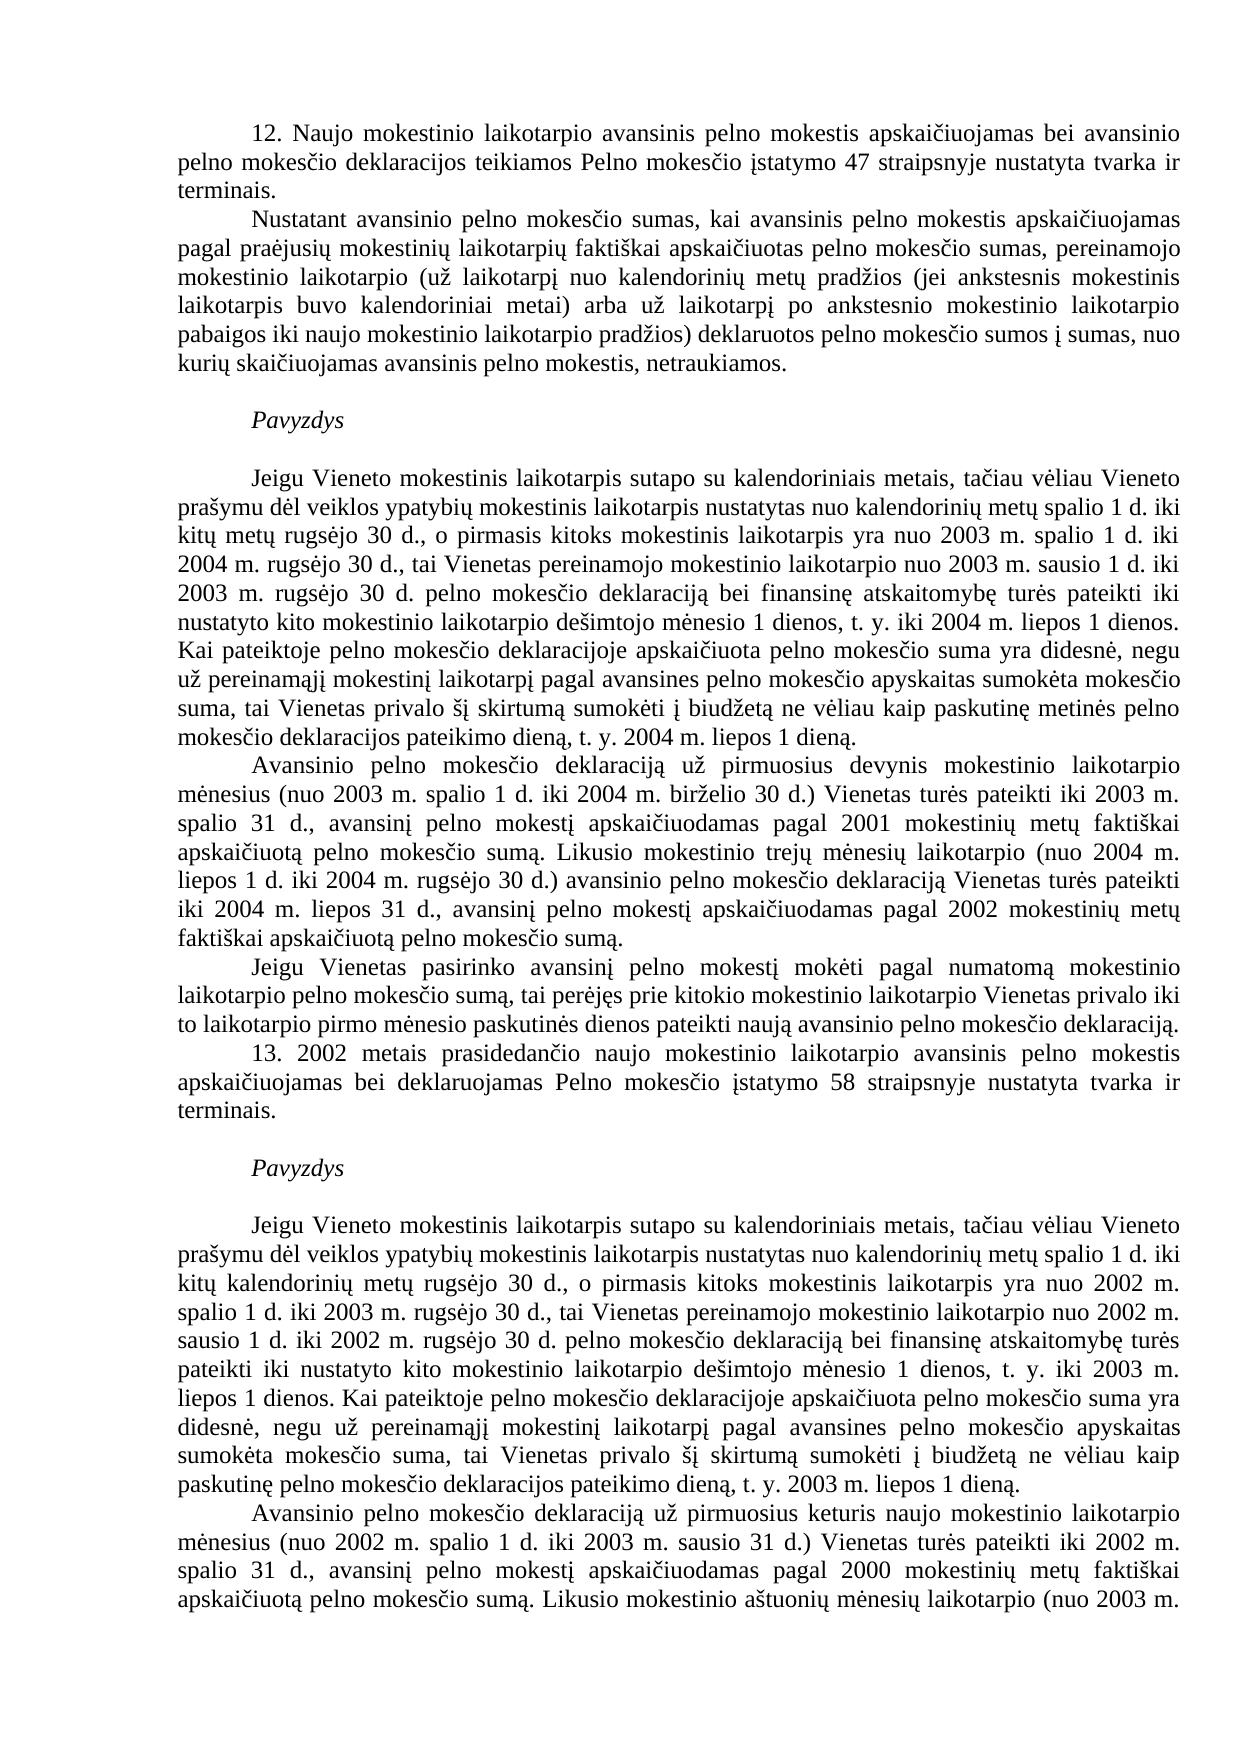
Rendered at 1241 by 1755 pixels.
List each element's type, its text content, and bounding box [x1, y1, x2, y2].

text Jeigu Vieneto mokestinis laikotarpis sutapo su kalendoriniais metais, tačiau vėliau Vieneto prašymu dėl veiklos ypatybių mokestinis laikotarpis nustatytas nuo kalendorinių metų spalio 1 d. iki kitų metų rugsėjo 30 d., o pirmasis kitoks mokestinis laikotarpis yra nuo 2003 m. spalio 1 d. iki 2004 m. rugsėjo 30 d., tai Vienetas pereinamojo mokestinio laikotarpio nuo 2003 m. sausio 1 d. iki 2003 m. rugsėjo 30 d. pelno mokesčio deklaraciją bei finansinę atskaitomybę turės pateikti iki nustatyto kito mokestinio laikotarpio dešimtojo mėnesio 1 dienos, t. y. iki 2004 m. liepos 1 dienos. Kai pateiktoje pelno mokesčio deklaracijoje apskaičiuota pelno mokesčio suma yra didesnė, negu už pereinamąjį mokestinį laikotarpį pagal avansines pelno mokesčio apyskaitas sumokėta mokesčio suma, tai Vienetas privalo šį skirtumą sumokėti į biudžetą ne vėliau kaip paskutinę metinės pelno mokesčio deklaracijos pateikimo dieną, t. y. 2004 m. liepos 1 dieną. [177, 463, 1181, 751]
text 13. 2002 metais prasidedančio naujo mokestinio laikotarpio avansinis pelno mokestis apskaičiuojamas bei deklaruojamas Pelno mokesčio įstatymo 58 straipsnyje nustatyta tvarka ir terminais. [177, 1038, 1181, 1124]
text Jeigu Vienetas pasirinko avansinį pelno mokestį mokėti pagal numatomą mokestinio laikotarpio pelno mokesčio sumą, tai perėjęs prie kitokio mokestinio laikotarpio Vienetas privalo iki to laikotarpio pirmo mėnesio paskutinės dienos pateikti naują avansinio pelno mokesčio deklaraciją. [177, 952, 1181, 1038]
text Nustatant avansinio pelno mokesčio sumas, kai avansinis pelno mokestis apskaičiuojamas pagal praėjusių mokestinių laikotarpių faktiškai apskaičiuotas pelno mokesčio sumas, pereinamojo mokestinio laikotarpio (už laikotarpį nuo kalendorinių metų pradžios (jei ankstesnis mokestinis laikotarpis buvo kalendoriniai metai) arba už laikotarpį po ankstesnio mokestinio laikotarpio pabaigos iki naujo mokestinio laikotarpio pradžios) deklaruotos pelno mokesčio sumos į sumas, nuo kurių skaičiuojamas avansinis pelno mokestis, netraukiamos. [177, 204, 1181, 377]
text 12. Naujo mokestinio laikotarpio avansinis pelno mokestis apskaičiuojamas bei avansinio pelno mokesčio deklaracijos teikiamos Pelno mokesčio įstatymo 47 straipsnyje nustatyta tvarka ir terminais. [177, 118, 1181, 204]
text Pavyzdys [177, 1153, 1181, 1182]
text Avansinio pelno mokesčio deklaraciją už pirmuosius devynis mokestinio laikotarpio mėnesius (nuo 2003 m. spalio 1 d. iki 2004 m. birželio 30 d.) Vienetas turės pateikti iki 2003 m. spalio 31 d., avansinį pelno mokestį apskaičiuodamas pagal 2001 mokestinių metų faktiškai apskaičiuotą pelno mokesčio sumą. Likusio mokestinio trejų mėnesių laikotarpio (nuo 2004 m. liepos 1 d. iki 2004 m. rugsėjo 30 d.) avansinio pelno mokesčio deklaraciją Vienetas turės pateikti iki 2004 m. liepos 31 d., avansinį pelno mokestį apskaičiuodamas pagal 2002 mokestinių metų faktiškai apskaičiuotą pelno mokesčio sumą. [177, 751, 1181, 952]
text Avansinio pelno mokesčio deklaraciją už pirmuosius keturis naujo mokestinio laikotarpio mėnesius (nuo 2002 m. spalio 1 d. iki 2003 m. sausio 31 d.) Vienetas turės pateikti iki 2002 m. spalio 31 d., avansinį pelno mokestį apskaičiuodamas pagal 2000 mokestinių metų faktiškai apskaičiuotą pelno mokesčio sumą. Likusio mokestinio aštuonių mėnesių laikotarpio (nuo 2003 m. [177, 1498, 1181, 1613]
text Jeigu Vieneto mokestinis laikotarpis sutapo su kalendoriniais metais, tačiau vėliau Vieneto prašymu dėl veiklos ypatybių mokestinis laikotarpis nustatytas nuo kalendorinių metų spalio 1 d. iki kitų kalendorinių metų rugsėjo 30 d., o pirmasis kitoks mokestinis laikotarpis yra nuo 2002 m. spalio 1 d. iki 2003 m. rugsėjo 30 d., tai Vienetas pereinamojo mokestinio laikotarpio nuo 2002 m. sausio 1 d. iki 2002 m. rugsėjo 30 d. pelno mokesčio deklaraciją bei finansinę atskaitomybę turės pateikti iki nustatyto kito mokestinio laikotarpio dešimtojo mėnesio 1 dienos, t. y. iki 2003 m. liepos 1 dienos. Kai pateiktoje pelno mokesčio deklaracijoje apskaičiuota pelno mokesčio suma yra didesnė, negu už pereinamąjį mokestinį laikotarpį pagal avansines pelno mokesčio apyskaitas sumokėta mokesčio suma, tai Vienetas privalo šį skirtumą sumokėti į biudžetą ne vėliau kaip paskutinę pelno mokesčio deklaracijos pateikimo dieną, t. y. 2003 m. liepos 1 dieną. [177, 1211, 1181, 1498]
text Pavyzdys [177, 406, 1181, 434]
